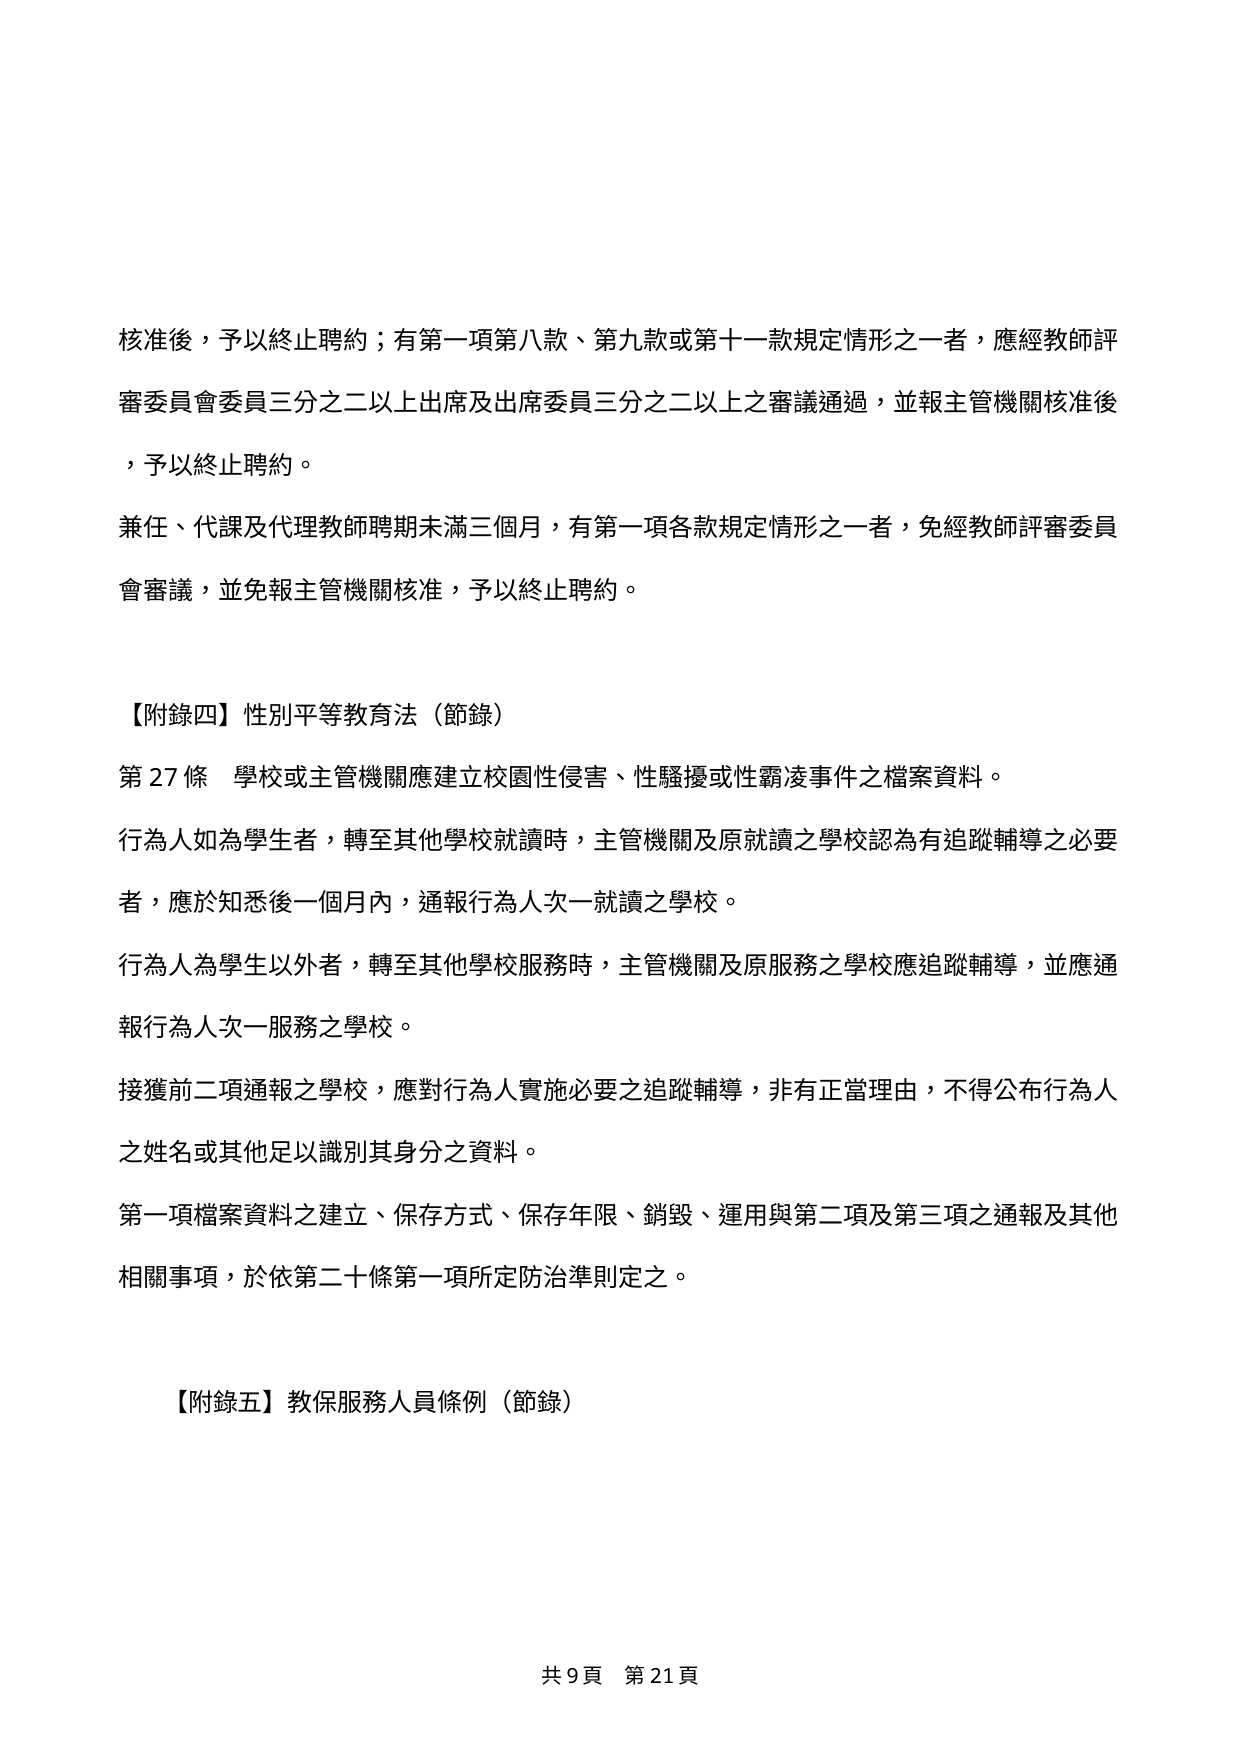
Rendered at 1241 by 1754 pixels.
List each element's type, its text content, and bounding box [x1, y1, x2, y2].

text 第27條 學校或主管機關應建立校園性侵害、性騷擾或性霸凌事件之檔案資料。 [118, 734, 1122, 797]
text 行為人為學生以外者，轉至其他學校服務時，主管機關及原服務之學校應追蹤輔導，並應通報行為人次一服務之學校。 [118, 922, 1122, 1047]
text 【附錄五】教保服務人員條例（節錄） [163, 1359, 1122, 1422]
text 核准後，予以終止聘約；有第一項第八款、第九款或第十一款規定情形之一者，應經教師評審委員會委員三分之二以上出席及出席委員三分之二以上之審議通過，並報主管機關核准後 [118, 297, 1122, 422]
text ，予以終止聘約。 [118, 422, 1122, 484]
text 【附錄四】性別平等教育法（節錄） [118, 672, 1122, 734]
text 第一項檔案資料之建立、保存方式、保存年限、銷毀、運用與第二項及第三項之通報及其他相關事項，於依第二十條第一項所定防治準則定之。 [118, 1172, 1122, 1297]
text 兼任、代課及代理教師聘期未滿三個月，有第一項各款規定情形之一者，免經教師評審委員會審議，並免報主管機關核准，予以終止聘約。 [118, 484, 1122, 609]
text 行為人如為學生者，轉至其他學校就讀時，主管機關及原就讀之學校認為有追蹤輔導之必要者，應於知悉後一個月內，通報行為人次一就讀之學校。 [118, 797, 1122, 922]
text 接獲前二項通報之學校，應對行為人實施必要之追蹤輔導，非有正當理由，不得公布行為人之姓名或其他足以識別其身分之資料。 [118, 1047, 1122, 1172]
